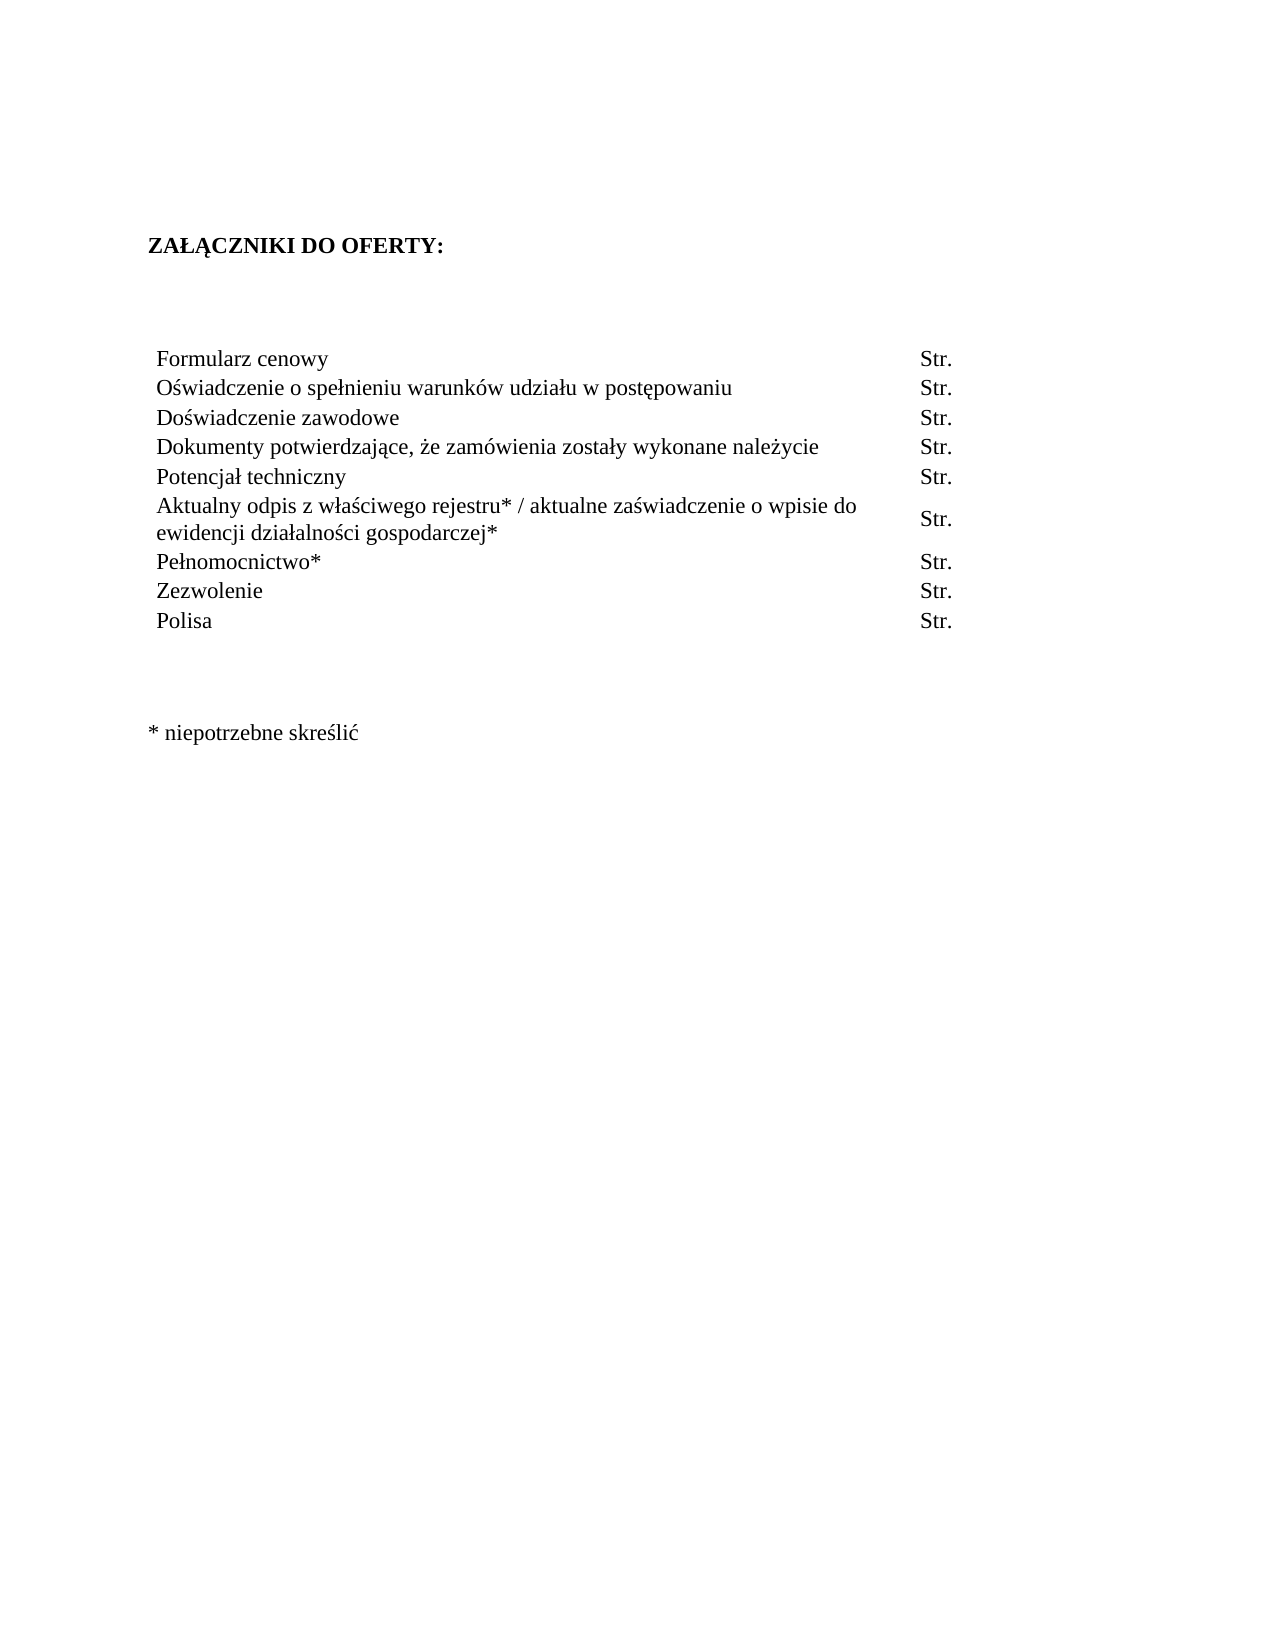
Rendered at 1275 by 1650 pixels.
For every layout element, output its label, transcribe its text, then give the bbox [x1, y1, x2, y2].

table_cell Potencjał techniczny [154, 461, 918, 491]
text ZAŁĄCZNIKI DO OFERTY: [148, 232, 1127, 259]
table_cell Str. [918, 461, 965, 491]
table_cell [141, 461, 154, 491]
table_cell Dokumenty potwierdzające, że zamówienia zostały wykonane należycie [154, 432, 918, 461]
table_cell Str. [918, 402, 965, 432]
table_cell [141, 491, 154, 547]
table_cell [141, 373, 154, 402]
table_cell [141, 576, 154, 606]
table_cell Aktualny odpis z właściwego rejestru* / aktualne zaświadczenie o wpisie do ewidencji działalności gospodarczej* [154, 491, 918, 547]
table_cell Str. [918, 576, 965, 606]
table_cell Str. [918, 547, 965, 576]
table_cell Str. [918, 491, 965, 547]
table_cell [141, 547, 154, 576]
table_cell [141, 606, 154, 635]
table_cell Str. [918, 606, 965, 635]
table_cell Oświadczenie o spełnieniu warunków udziału w postępowaniu [154, 373, 918, 402]
table_header Formularz cenowy [154, 343, 918, 373]
table_cell Str. [918, 432, 965, 461]
table_header [141, 343, 154, 373]
table_cell [141, 432, 154, 461]
table_header Str. [918, 343, 965, 373]
table_cell Zezwolenie [154, 576, 918, 606]
table_cell Pełnomocnictwo* [154, 547, 918, 576]
table_cell [141, 402, 154, 432]
table_cell Polisa [154, 606, 918, 635]
table_cell Str. [918, 373, 965, 402]
table_cell Doświadczenie zawodowe [154, 402, 918, 432]
text * niepotrzebne skreślić [148, 718, 1127, 771]
